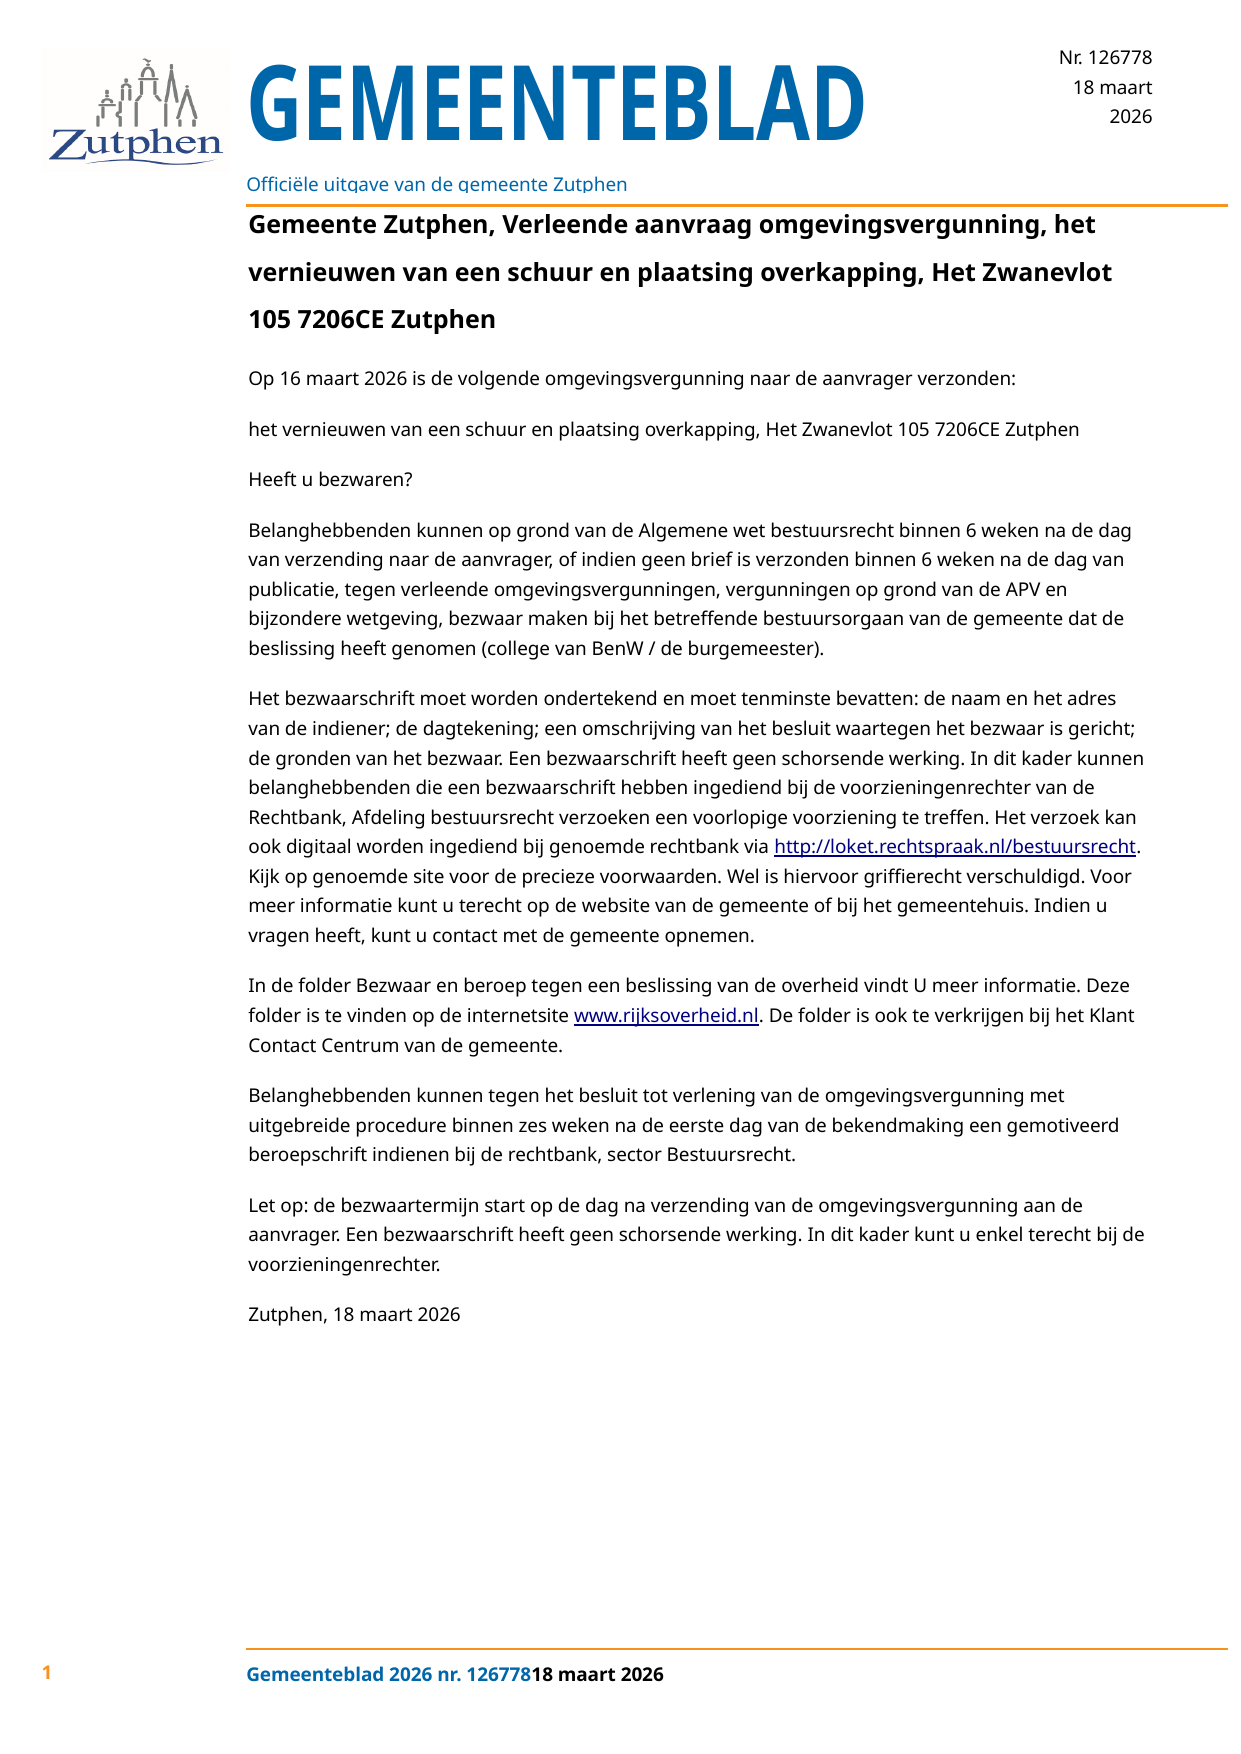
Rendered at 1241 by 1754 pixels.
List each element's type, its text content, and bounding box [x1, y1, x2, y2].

text Het bezwaarschrift moet worden ondertekend en moet tenminste bevatten: de naam en het adres van de indiener; de dagtekening; een omschrijving van het besluit waartegen het bezwaar is gericht; de gronden van het bezwaar. Een bezwaarschrift heeft geen schorsende werking. In dit kader kunnen belanghebbenden die een bezwaarschrift hebben ingediend bij de voorzieningenrechter van de Rechtbank, Afdeling bestuursrecht verzoeken een voorlopige voorziening te treffen. Het verzoek kan ook digitaal worden ingediend bij genoemde rechtbank via http://loket.rechtspraak.nl/bestuursrecht. Kijk op genoemde site voor de precieze voorwaarden. Wel is hiervoor griffierecht verschuldigd. Voor meer informatie kunt u terecht op de website van de gemeente of bij het gemeentehuis. Indien u vragen heeft, kunt u contact met de gemeente opnemen. [248, 686, 1152, 948]
text Zutphen, 18 maart 2026 [248, 1301, 1152, 1327]
text In de folder Bezwaar en beroep tegen een beslissing van de overheid vindt U meer informatie. Deze folder is te vinden op de internetsite www.rijksoverheid.nl. De folder is ook te verkrijgen bij het Klant Contact Centrum van de gemeente. [248, 973, 1152, 1057]
text Let op: de bezwaartermijn start op de dag na verzending van de omgevingsvergunning aan de aanvrager. Een bezwaarschrift heeft geen schorsende werking. In dit kader kunt u enkel terecht bij de voorzieningenrechter. [248, 1192, 1152, 1277]
text Heeft u bezwaren? [248, 466, 1152, 492]
picture [41, 47, 231, 172]
text Belanghebbenden kunnen tegen het besluit tot verlening van de omgevingsvergunning met uitgebreide procedure binnen zes weken na de eerste dag van de bekendmaking een gemotiveerd beroepschrift indienen bij de rechtbank, sector Bestuursrecht. [248, 1082, 1152, 1167]
text Belanghebbenden kunnen op grond van de Algemene wet bestuursrecht binnen 6 weken na de dag van verzending naar de aanvrager, of indien geen brief is verzonden binnen 6 weken na de dag van publicatie, tegen verleende omgevingsvergunningen, vergunningen op grond van de APV en bijzondere wetgeving, bezwaar maken bij het betreffende bestuursorgaan van de gemeente dat de beslissing heeft genomen (college van BenW / de burgemeester). [248, 517, 1152, 661]
text Gemeente Zutphen, Verleende aanvraag omgevingsvergunning, het vernieuwen van een schuur en plaatsing overkapping, Het Zwanevlot 105 7206CE Zutphen [248, 207, 1152, 336]
text het vernieuwen van een schuur en plaatsing overkapping, Het Zwanevlot 105 7206CE Zutphen [248, 416, 1152, 442]
text Op 16 maart 2026 is de volgende omgevingsvergunning naar de aanvrager verzonden: [248, 366, 1152, 391]
